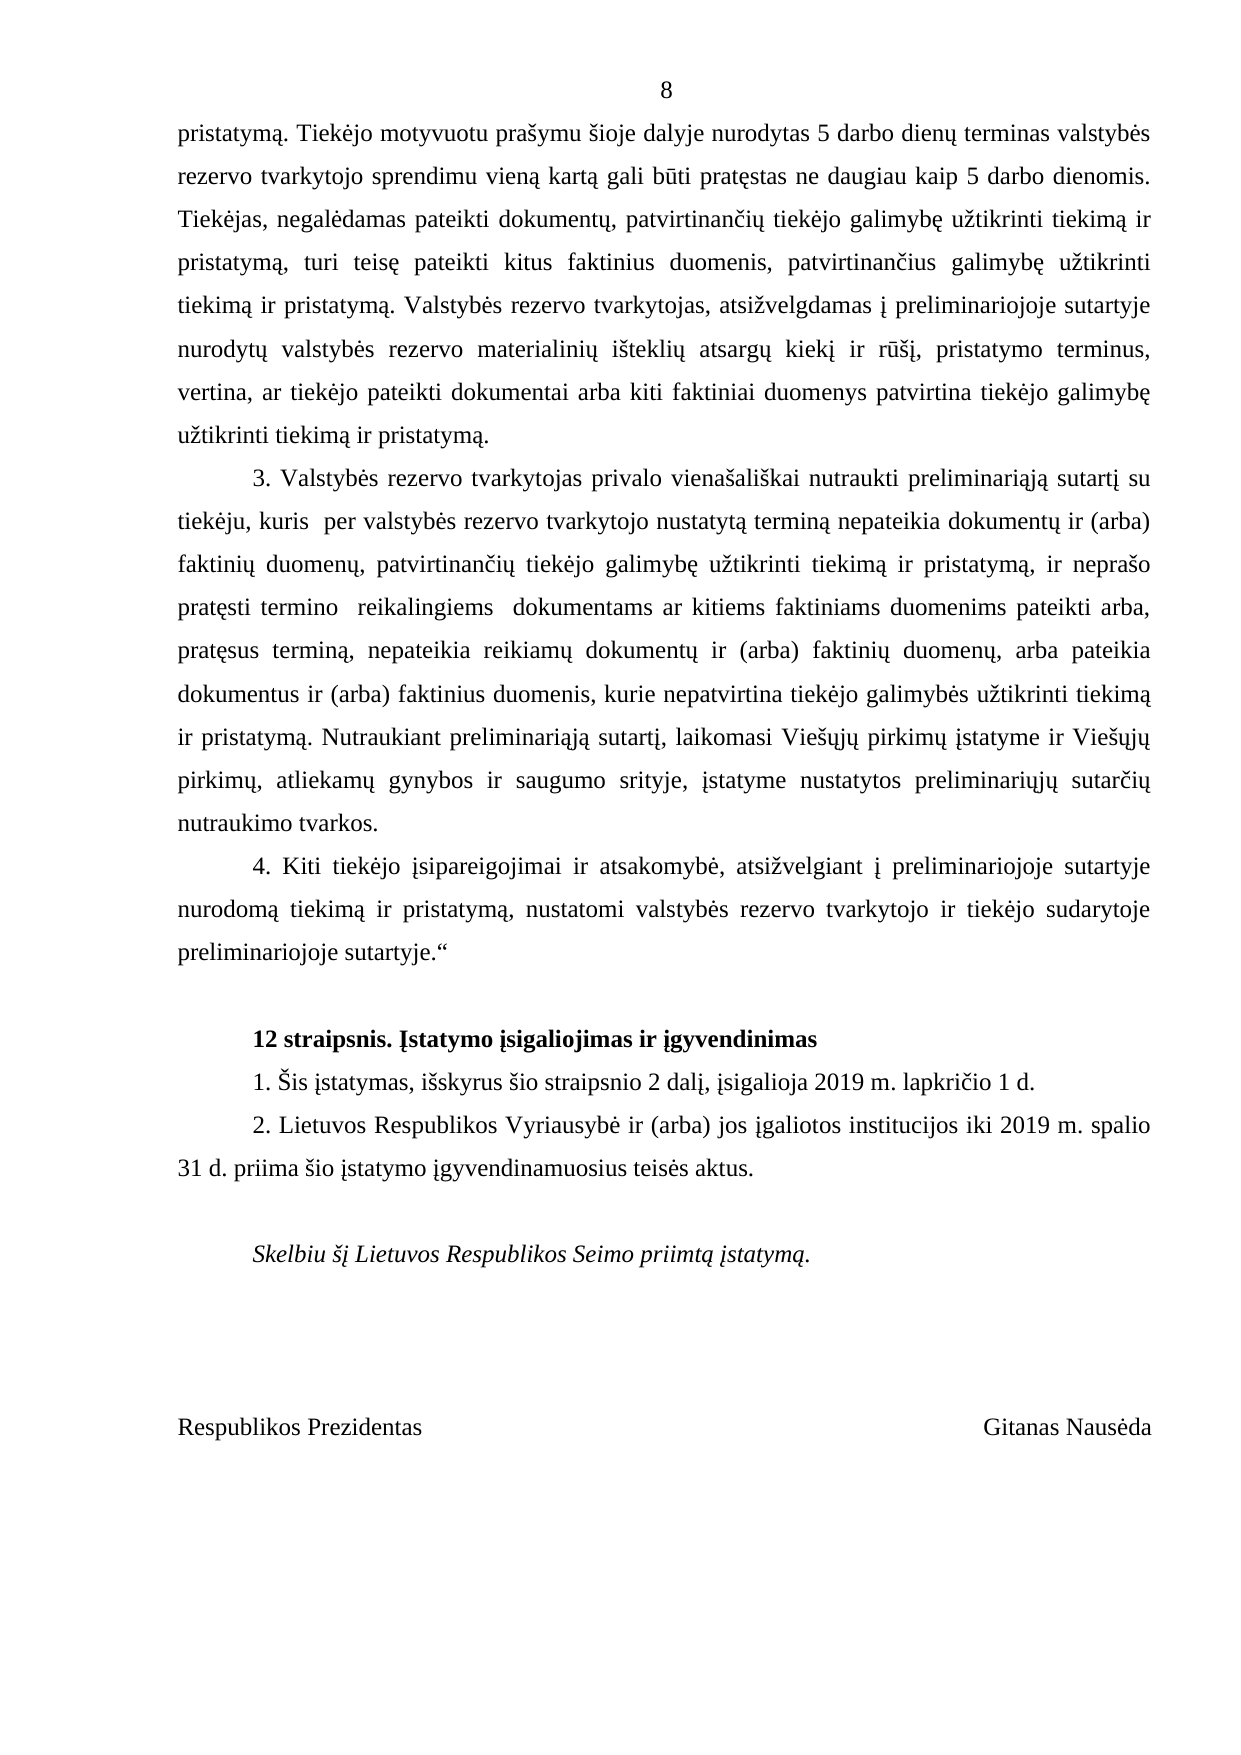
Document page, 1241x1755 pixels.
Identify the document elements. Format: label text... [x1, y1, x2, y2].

text pristatymą. Tiekėjo motyvuotu prašymu šioje dalyje nurodytas 5 darbo dienų terminas valstybės rezervo tvarkytojo sprendimu vieną kartą gali būti pratęstas ne daugiau kaip 5 darbo dienomis. Tiekėjas, negalėdamas pateikti dokumentų, patvirtinančių tiekėjo galimybę užtikrinti tiekimą ir pristatymą, turi teisę pateikti kitus faktinius duomenis, patvirtinančius galimybę užtikrinti tiekimą ir pristatymą. Valstybės rezervo tvarkytojas, atsižvelgdamas į preliminariojoje sutartyje nurodytų valstybės rezervo materialinių išteklių atsargų kiekį ir rūšį, pristatymo terminus, vertina, ar tiekėjo pateikti dokumentai arba kiti faktiniai duomenys patvirtina tiekėjo galimybę užtikrinti tiekimą ir pristatymą. [177, 118, 1152, 449]
text 4. Kiti tiekėjo įsipareigojimai ir atsakomybė, atsižvelgiant į preliminariojoje sutartyje nurodomą tiekimą ir pristatymą, nustatomi valstybės rezervo tvarkytojo ir tiekėjo sudarytoje preliminariojoje sutartyje.“ [177, 851, 1152, 966]
text 1. Šis įstatymas, išskyrus šio straipsnio 2 dalį, įsigalioja 2019 m. lapkričio 1 d. [177, 1067, 1152, 1096]
text Skelbiu šį Lietuvos Respublikos Seimo priimtą įstatymą. [177, 1239, 1152, 1268]
text 12 straipsnis. Įstatymo įsigaliojimas ir įgyvendinimas [177, 1024, 1152, 1052]
text Respublikos Prezidentas Gitanas Nausėda [177, 1412, 1152, 1441]
text 2. Lietuvos Respublikos Vyriausybė ir (arba) jos įgaliotos institucijos iki 2019 m. spalio 31 d. priima šio įstatymo įgyvendinamuosius teisės aktus. [177, 1110, 1152, 1182]
text 3. Valstybės rezervo tvarkytojas privalo vienašališkai nutraukti preliminariąją sutartį su tiekėju, kuris per valstybės rezervo tvarkytojo nustatytą terminą nepateikia dokumentų ir (arba) faktinių duomenų, patvirtinančių tiekėjo galimybę užtikrinti tiekimą ir pristatymą, ir neprašo pratęsti termino reikalingiems dokumentams ar kitiems faktiniams duomenims pateikti arba, pratęsus terminą, nepateikia reikiamų dokumentų ir (arba) faktinių duomenų, arba pateikia dokumentus ir (arba) faktinius duomenis, kurie nepatvirtina tiekėjo galimybės užtikrinti tiekimą ir pristatymą. Nutraukiant preliminariąją sutartį, laikomasi Viešųjų pirkimų įstatyme ir Viešųjų pirkimų, atliekamų gynybos ir saugumo srityje, įstatyme nustatytos preliminariųjų sutarčių nutraukimo tvarkos. [177, 463, 1152, 837]
